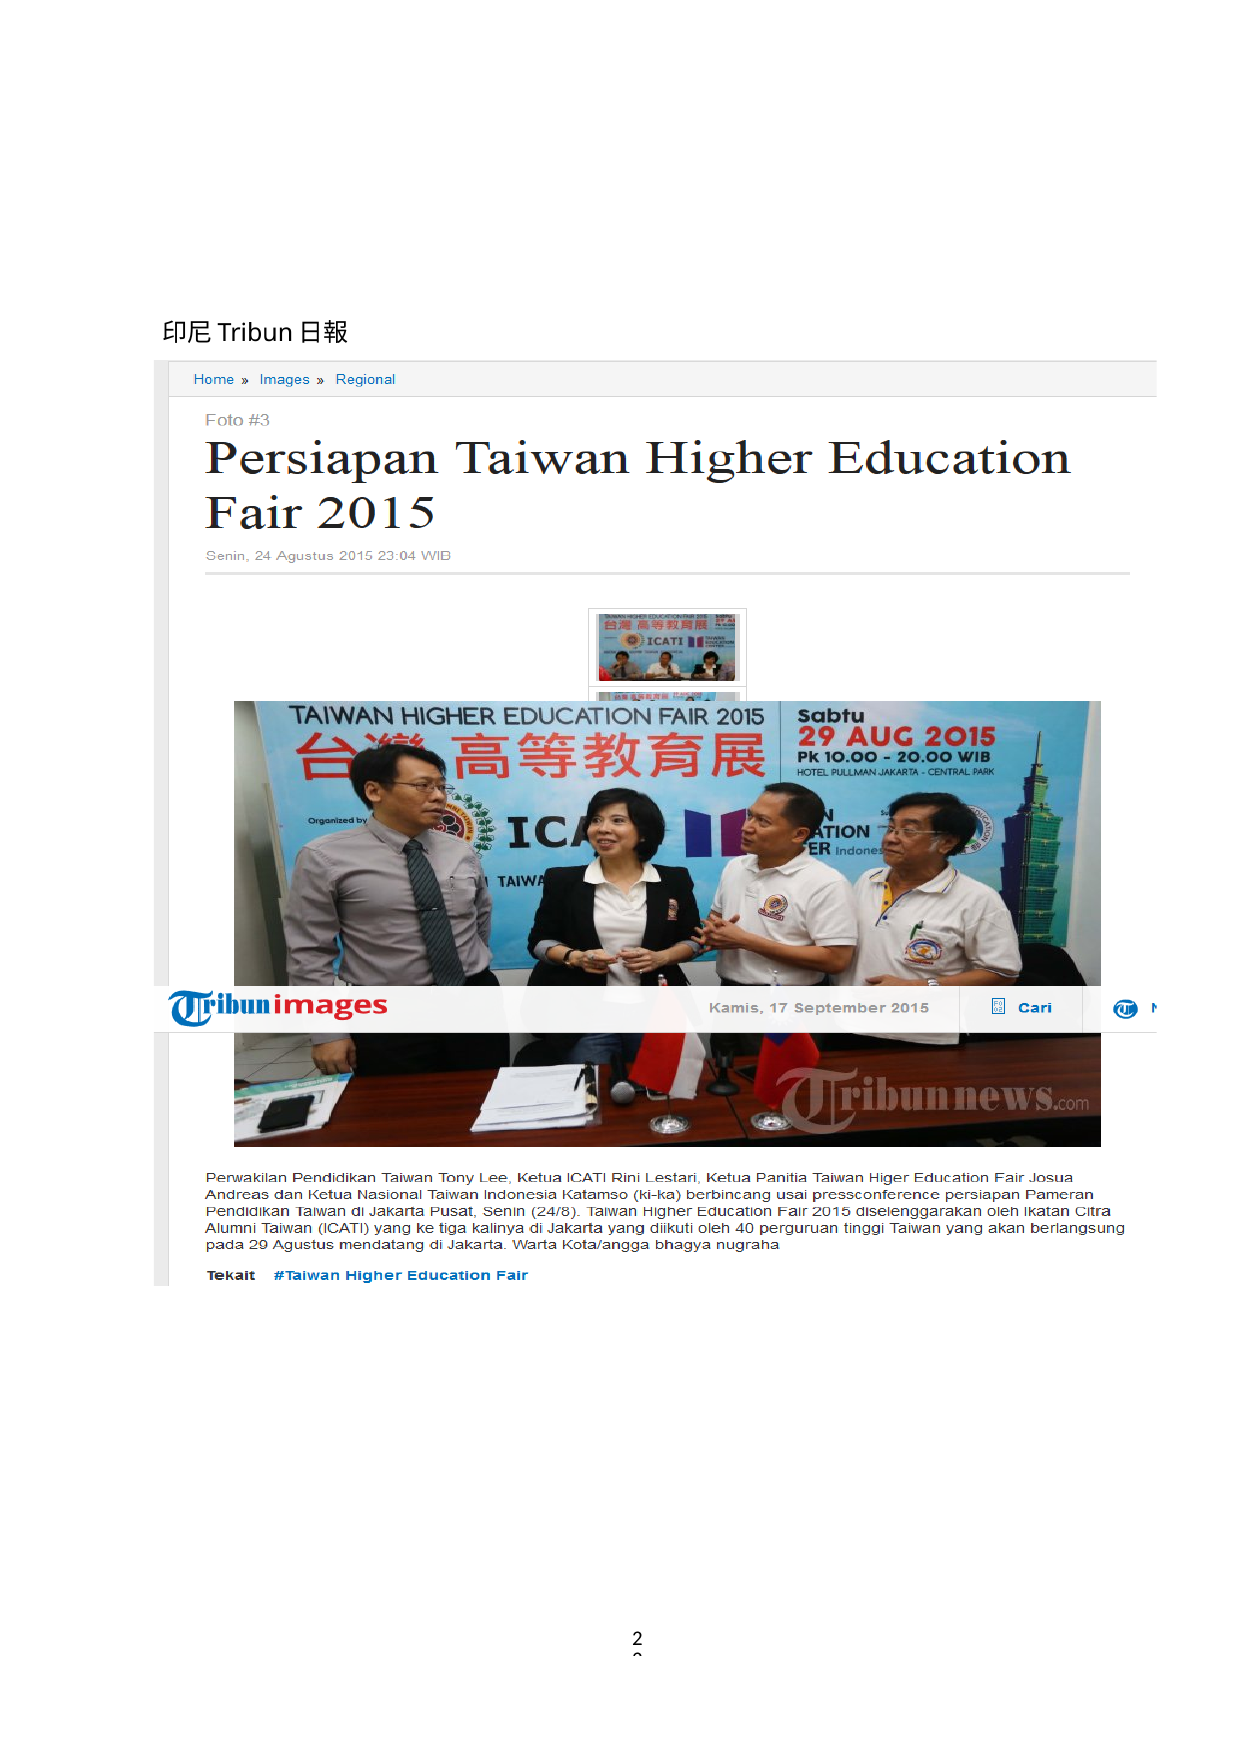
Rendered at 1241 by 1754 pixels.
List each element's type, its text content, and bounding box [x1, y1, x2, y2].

text 印尼Tribun日報 [162, 311, 1122, 349]
picture [153, 360, 1157, 1286]
